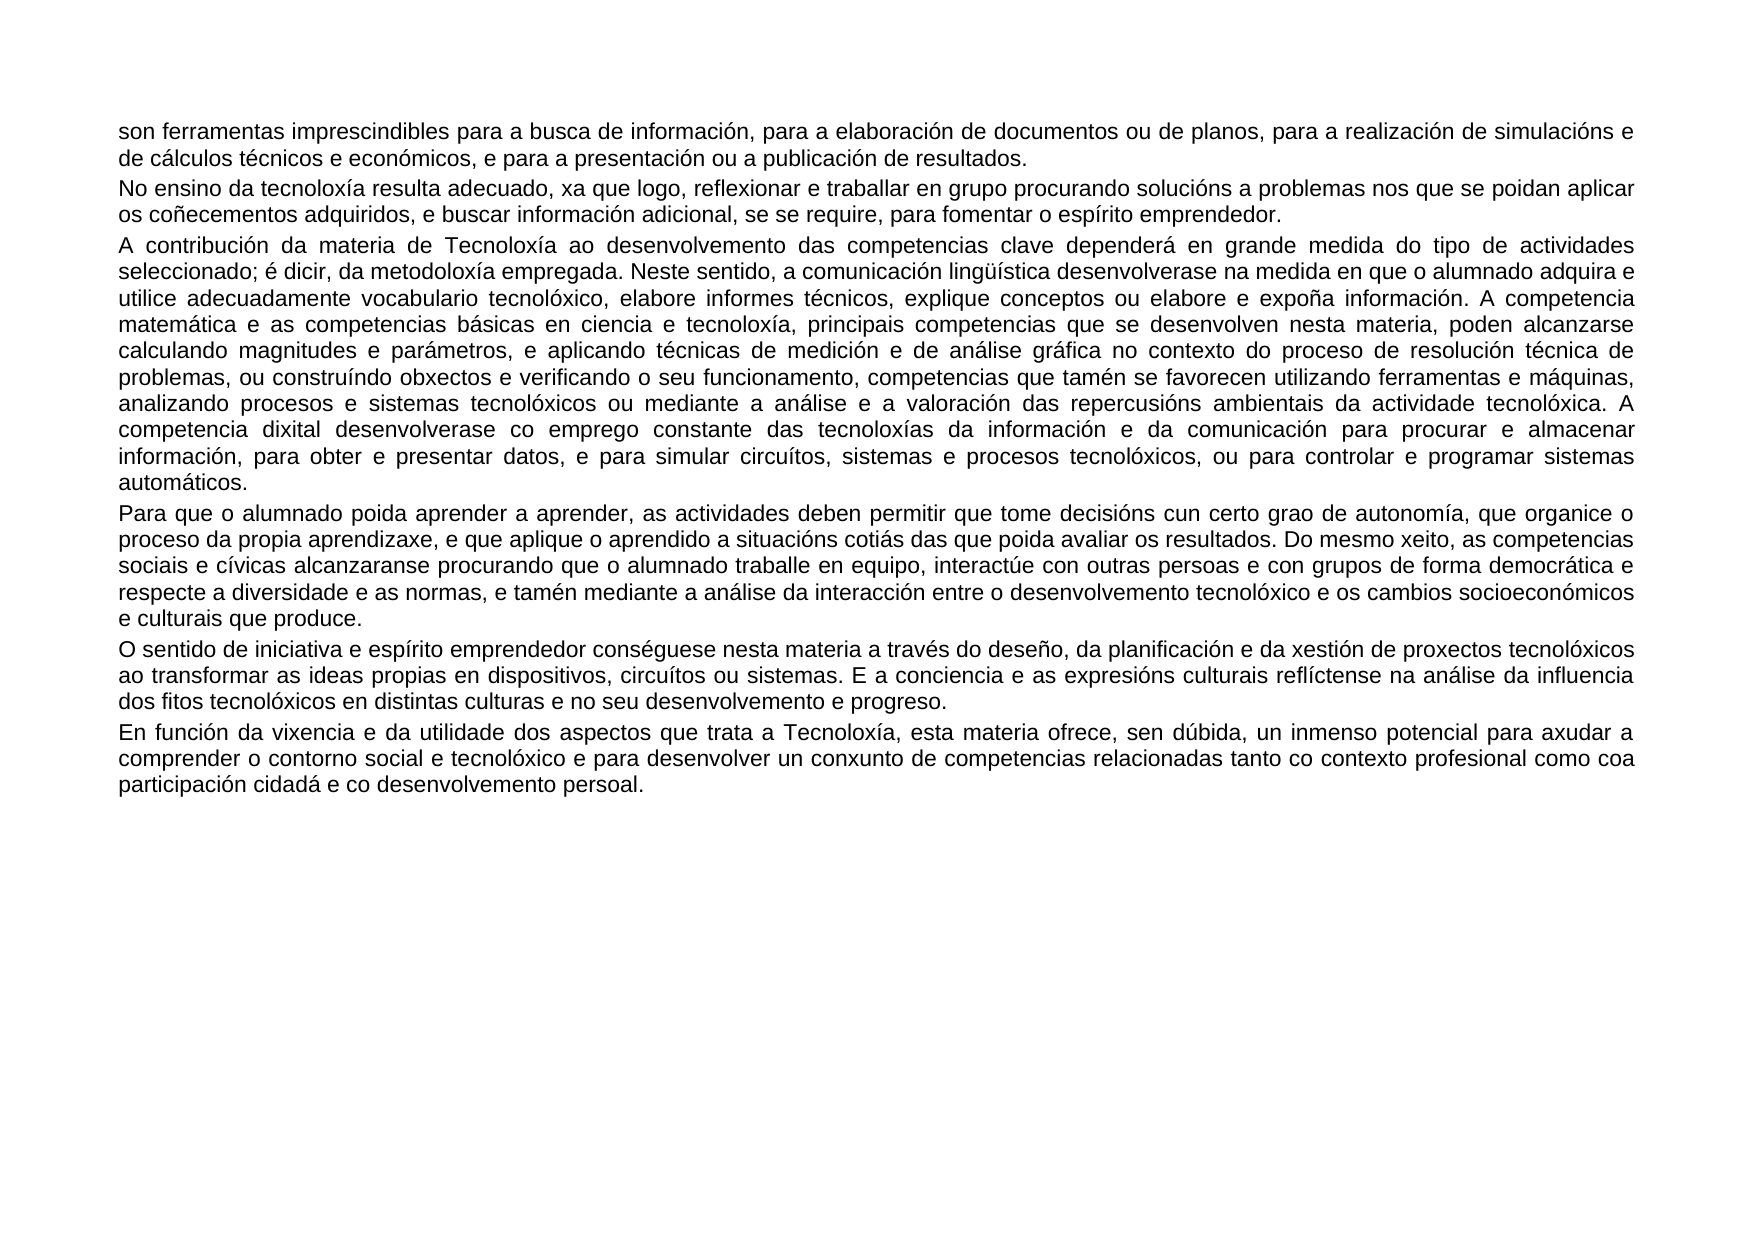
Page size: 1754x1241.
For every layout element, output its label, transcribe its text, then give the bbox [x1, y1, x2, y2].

text O sentido de iniciativa e espírito emprendedor conséguese nesta materia a través do deseño, da planificación e da xestión de proxectos tecnolóxicos ao transformar as ideas propias en dispositivos, circuítos ou sistemas. E a conciencia e as expresións culturais reflíctense na análise da influencia dos fitos tecnolóxicos en distintas culturas e no seu desenvolvemento e progreso. [118, 636, 1636, 714]
text No ensino da tecnoloxía resulta adecuado, xa que logo, reflexionar e traballar en grupo procurando solucións a problemas nos que se poidan aplicar os coñecementos adquiridos, e buscar información adicional, se se require, para fomentar o espírito emprendedor. [118, 175, 1636, 228]
text A contribución da materia de Tecnoloxía ao desenvolvemento das competencias clave dependerá en grande medida do tipo de actividades seleccionado; é dicir, da metodoloxía empregada. Neste sentido, a comunicación lingüística desenvolverase na medida en que o alumnado adquira e utilice adecuadamente vocabulario tecnolóxico, elabore informes técnicos, explique conceptos ou elabore e expoña información. A competencia matemática e as competencias básicas en ciencia e tecnoloxía, principais competencias que se desenvolven nesta materia, poden alcanzarse calculando magnitudes e parámetros, e aplicando técnicas de medición e de análise gráfica no contexto do proceso de resolución técnica de problemas, ou construíndo obxectos e verificando o seu funcionamento, competencias que tamén se favorecen utilizando ferramentas e máquinas, analizando procesos e sistemas tecnolóxicos ou mediante a análise e a valoración das repercusións ambientais da actividade tecnolóxica. A competencia dixital desenvolverase co emprego constante das tecnoloxías da información e da comunicación para procurar e almacenar información, para obter e presentar datos, e para simular circuítos, sistemas e procesos tecnolóxicos, ou para controlar e programar sistemas automáticos. [118, 232, 1636, 495]
text son ferramentas imprescindibles para a busca de información, para a elaboración de documentos ou de planos, para a realización de simulacións e de cálculos técnicos e económicos, e para a presentación ou a publicación de resultados. [118, 118, 1636, 171]
text En función da vixencia e da utilidade dos aspectos que trata a Tecnoloxía, esta materia ofrece, sen dúbida, un inmenso potencial para axudar a comprender o contorno social e tecnolóxico e para desenvolver un conxunto de competencias relacionadas tanto co contexto profesional como coa participación cidadá e co desenvolvemento persoal. [118, 719, 1636, 798]
text Para que o alumnado poida aprender a aprender, as actividades deben permitir que tome decisións cun certo grao de autonomía, que organice o proceso da propia aprendizaxe, e que aplique o aprendido a situacións cotiás das que poida avaliar os resultados. Do mesmo xeito, as competencias sociais e cívicas alcanzaranse procurando que o alumnado traballe en equipo, interactúe con outras persoas e con grupos de forma democrática e respecte a diversidade e as normas, e tamén mediante a análise da interacción entre o desenvolvemento tecnolóxico e os cambios socioeconómicos e culturais que produce. [118, 499, 1636, 631]
